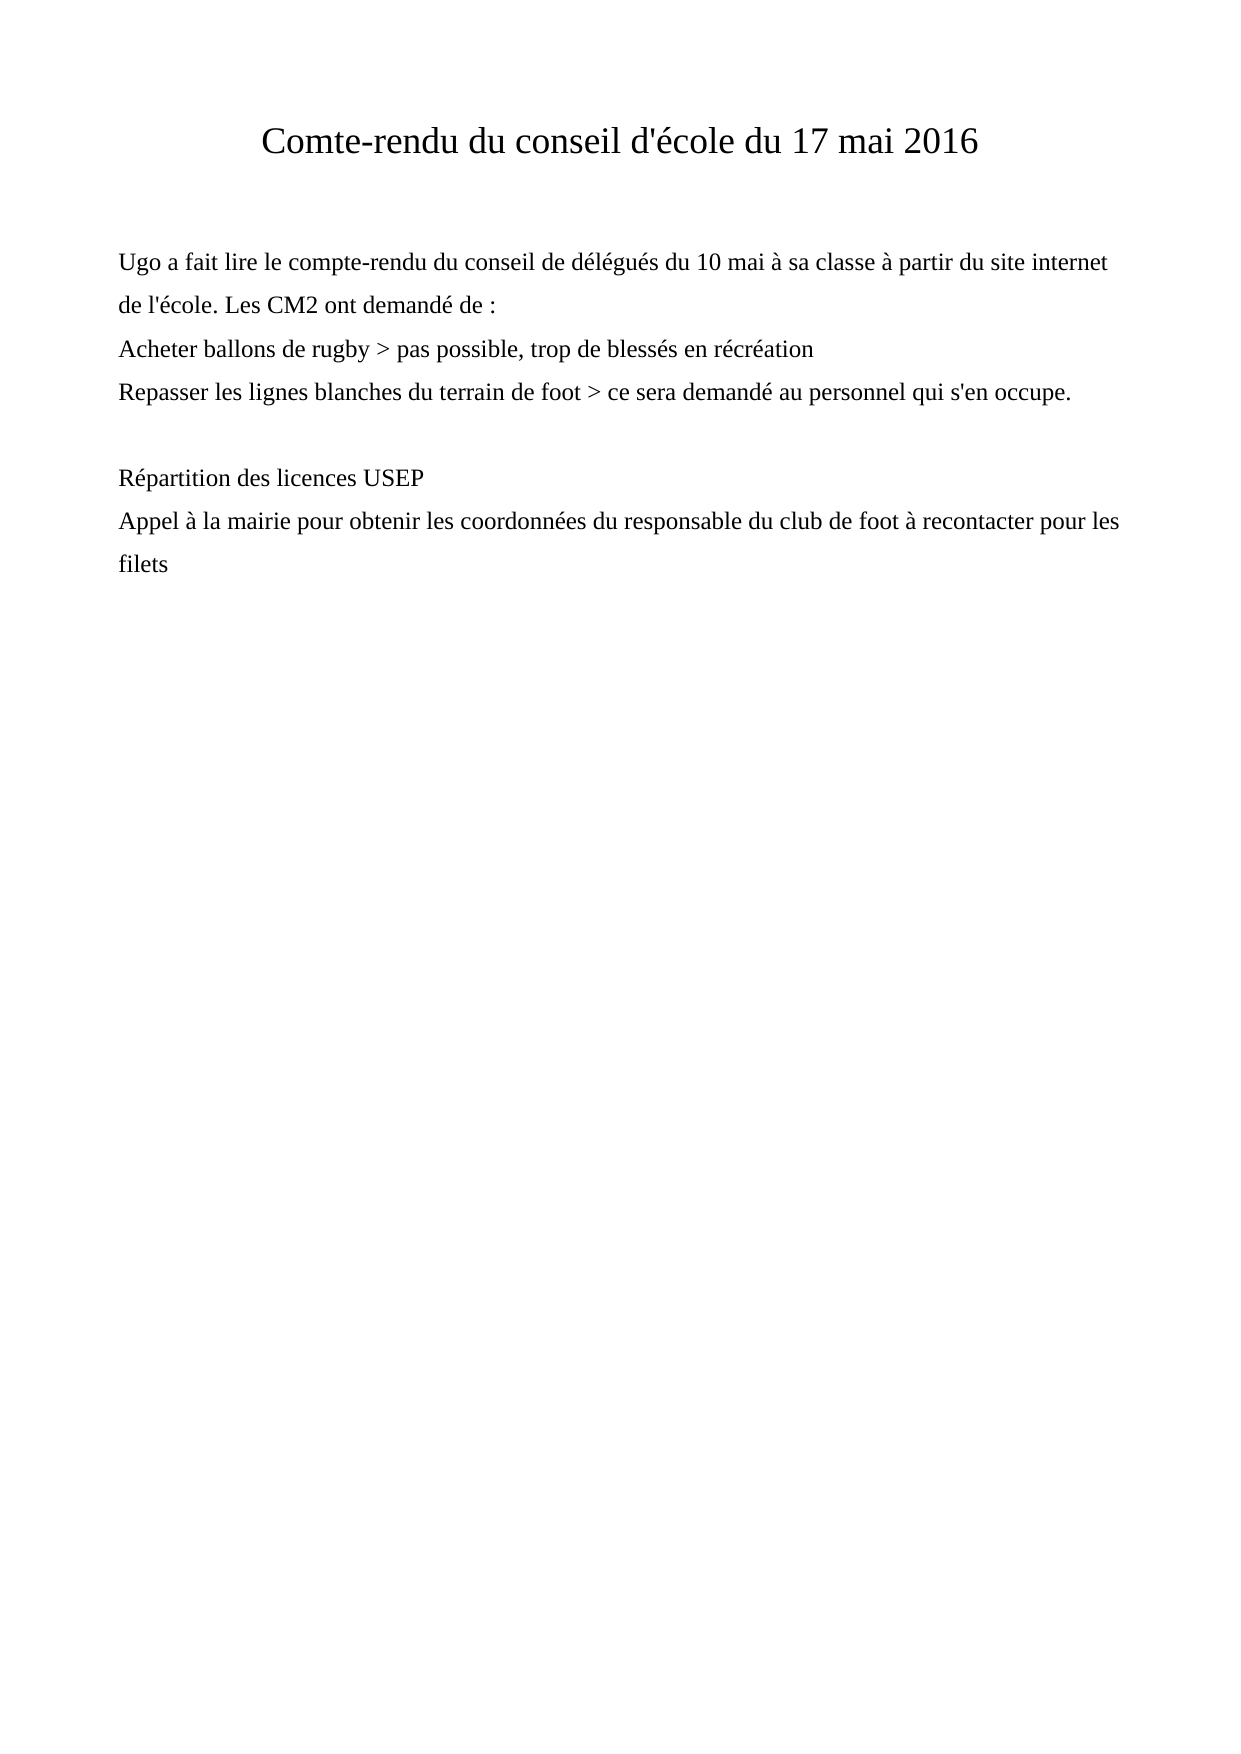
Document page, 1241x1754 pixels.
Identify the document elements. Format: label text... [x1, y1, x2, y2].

text Appel à la mairie pour obtenir les coordonnées du responsable du club de foot à recontacter pour les filets [118, 506, 1122, 578]
text Acheter ballons de rugby > pas possible, trop de blessés en récréation [118, 334, 1122, 362]
text Répartition des licences USEP [118, 463, 1122, 492]
text Comte-rendu du conseil d'école du 17 mai 2016 [118, 118, 1122, 161]
text Repasser les lignes blanches du terrain de foot > ce sera demandé au personnel qui s'en occupe. [118, 377, 1122, 406]
text Ugo a fait lire le compte-rendu du conseil de délégués du 10 mai à sa classe à partir du site internet de l'école. Les CM2 ont demandé de : [118, 247, 1122, 319]
